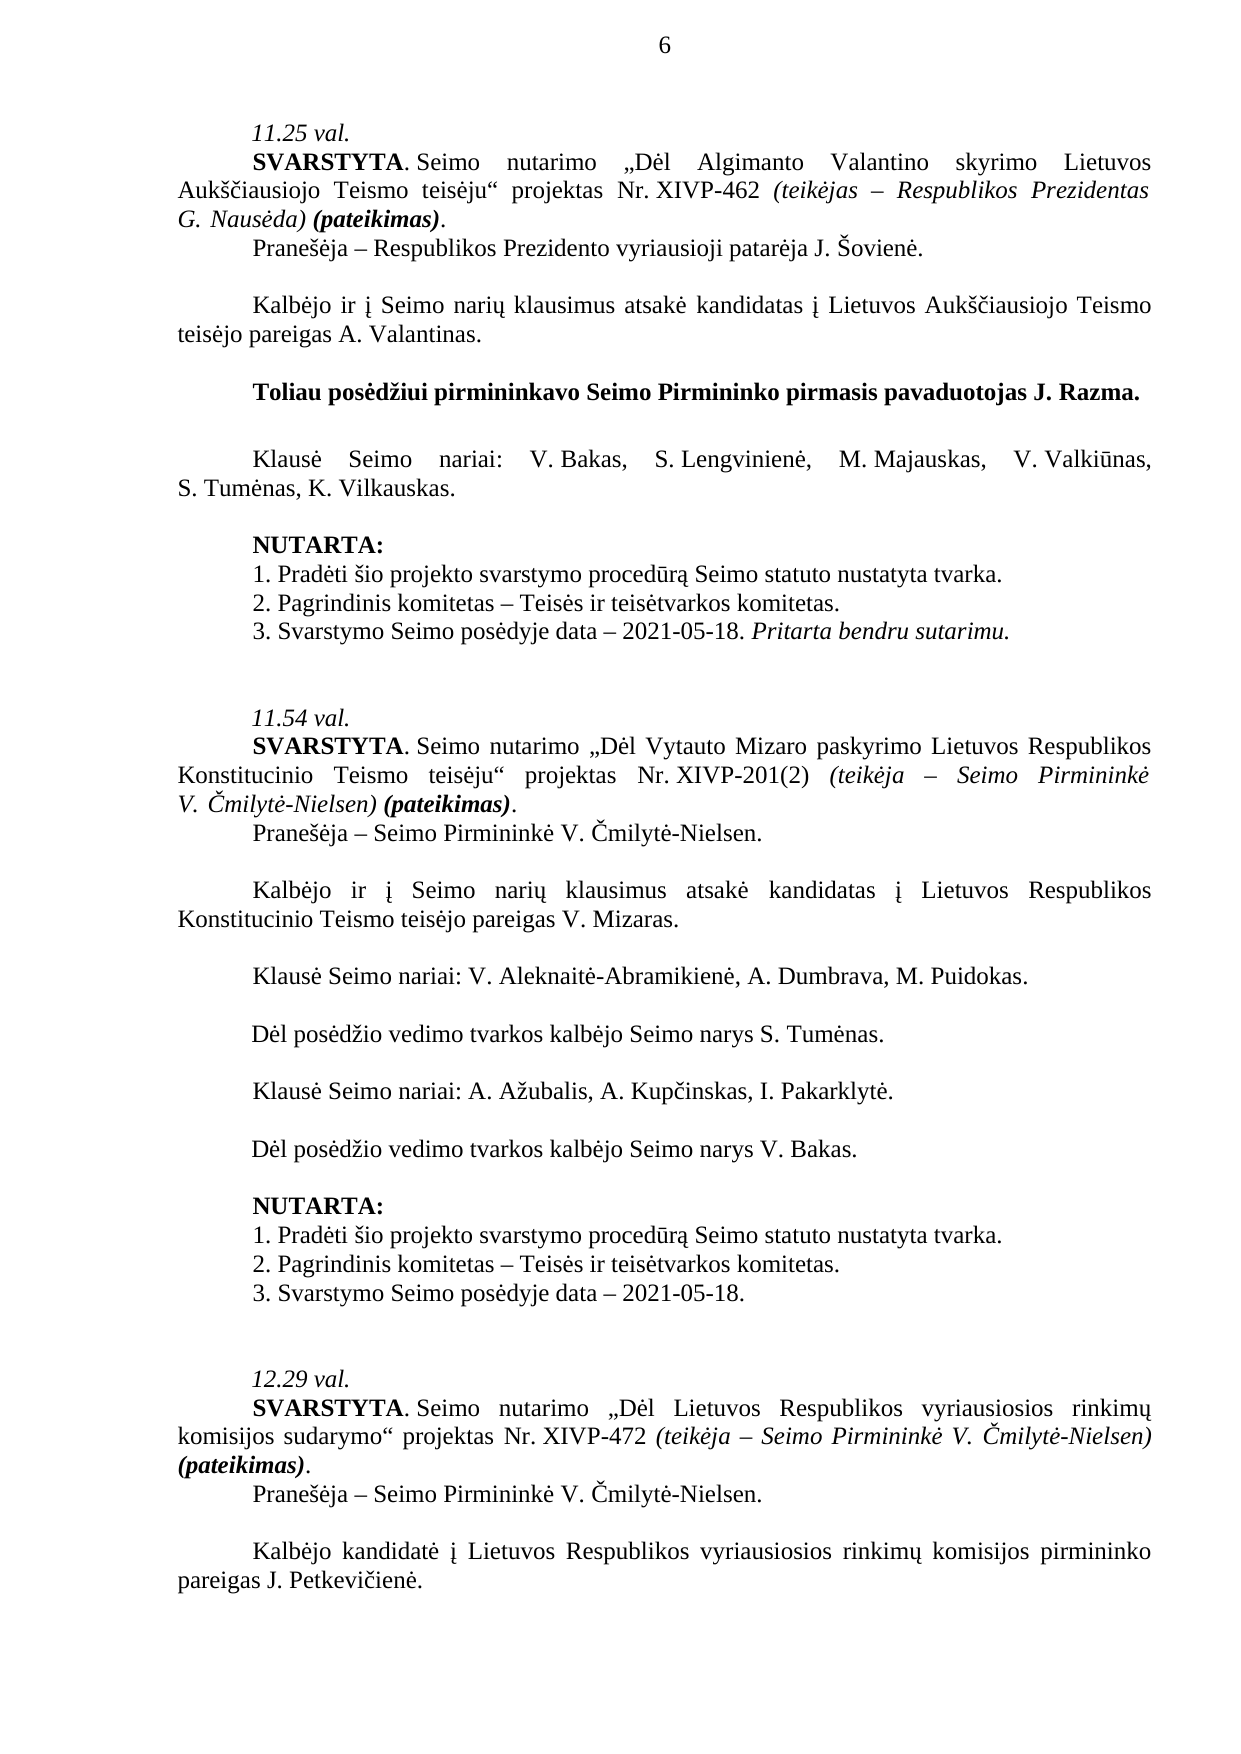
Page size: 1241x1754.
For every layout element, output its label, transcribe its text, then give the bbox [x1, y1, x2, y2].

text 11.25 val. [177, 118, 1152, 147]
text 12.29 val. [177, 1364, 1152, 1393]
text Kalbėjo ir į Seimo narių klausimus atsakė kandidatas į Lietuvos Respublikos Konstitucinio Teismo teisėjo pareigas V. Mizaras. [177, 875, 1152, 933]
text SVARSTYTA. Seimo nutarimo „Dėl Algimanto Valantino skyrimo Lietuvos Aukščiausiojo Teismo teisėju“ projektas Nr. XIVP-462 (teikėjas – Respublikos Prezidentas G. Nausėda) (pateikimas). [177, 147, 1152, 233]
text 1. Pradėti šio projekto svarstymo procedūrą Seimo statuto nustatyta tvarka. [177, 559, 1152, 588]
text Pranešėja – Seimo Pirmininkė V. Čmilytė-Nielsen. [177, 1479, 1152, 1508]
text SVARSTYTA. Seimo nutarimo „Dėl Lietuvos Respublikos vyriausiosios rinkimų komisijos sudarymo“ projektas Nr. XIVP-472 (teikėja – Seimo Pirmininkė V. Čmilytė-Nielsen) (pateikimas). [177, 1393, 1152, 1479]
text Klausė Seimo nariai: V. Bakas, S. Lengvinienė, M. Majauskas, V. Valkiūnas, S. Tumėnas, K. Vilkauskas. [177, 444, 1152, 501]
text Dėl posėdžio vedimo tvarkos kalbėjo Seimo narys V. Bakas. [177, 1134, 1152, 1163]
text 11.54 val. [177, 703, 1152, 731]
text NUTARTA: [177, 530, 1152, 559]
text Toliau posėdžiui pirmininkavo Seimo Pirmininko pirmasis pavaduotojas J. Razma. [177, 377, 1152, 406]
text SVARSTYTA. Seimo nutarimo „Dėl Vytauto Mizaro paskyrimo Lietuvos Respublikos Konstitucinio Teismo teisėju“ projektas Nr. XIVP-201(2) (teikėja – Seimo Pirmininkė V. Čmilytė-Nielsen) (pateikimas). [177, 731, 1152, 818]
text 3. Svarstymo Seimo posėdyje data – 2021-05-18. Pritarta bendru sutarimu. [177, 616, 1152, 645]
text Kalbėjo kandidatė į Lietuvos Respublikos vyriausiosios rinkimų komisijos pirmininko pareigas J. Petkevičienė. [177, 1536, 1152, 1594]
text NUTARTA: [177, 1191, 1152, 1220]
text Klausė Seimo nariai: V. Aleknaitė-Abramikienė, A. Dumbrava, M. Puidokas. [177, 961, 1152, 990]
text 1. Pradėti šio projekto svarstymo procedūrą Seimo statuto nustatyta tvarka. [177, 1220, 1152, 1249]
text Kalbėjo ir į Seimo narių klausimus atsakė kandidatas į Lietuvos Aukščiausiojo Teismo teisėjo pareigas A. Valantinas. [177, 291, 1152, 348]
text Klausė Seimo nariai: A. Ažubalis, A. Kupčinskas, I. Pakarklytė. [177, 1076, 1152, 1105]
text 2. Pagrindinis komitetas – Teisės ir teisėtvarkos komitetas. [177, 1249, 1152, 1278]
text Pranešėja – Seimo Pirmininkė V. Čmilytė-Nielsen. [177, 818, 1152, 846]
text 3. Svarstymo Seimo posėdyje data – 2021-05-18. [177, 1278, 1152, 1306]
text 2. Pagrindinis komitetas – Teisės ir teisėtvarkos komitetas. [177, 588, 1152, 616]
text Pranešėja – Respublikos Prezidento vyriausioji patarėja J. Šovienė. [177, 233, 1152, 262]
text Dėl posėdžio vedimo tvarkos kalbėjo Seimo narys S. Tumėnas. [177, 1019, 1152, 1048]
